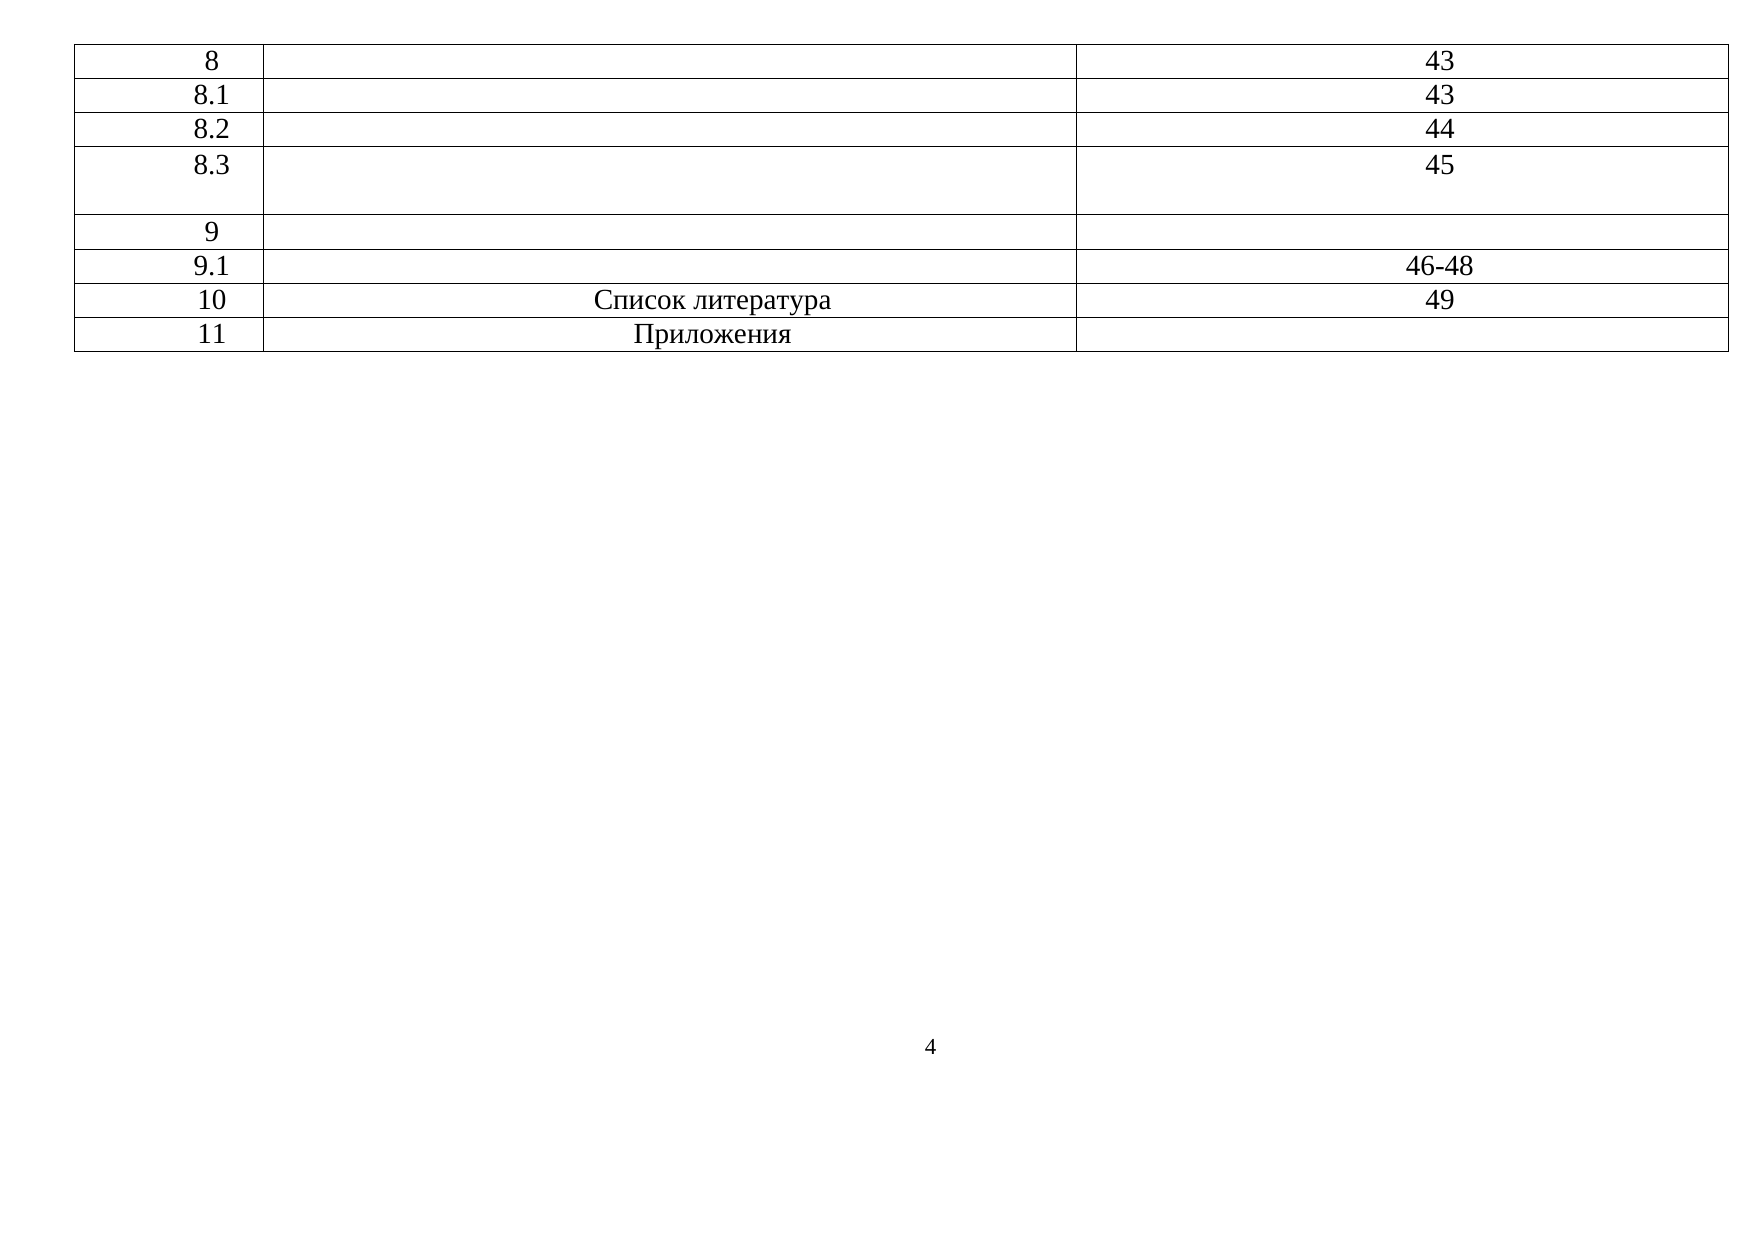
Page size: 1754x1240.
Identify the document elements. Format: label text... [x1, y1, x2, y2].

table_cell [1077, 318, 1728, 351]
table_cell 45 [1077, 147, 1728, 214]
table_cell 9.1 [75, 250, 263, 283]
table_cell 44 [1077, 113, 1728, 146]
table_cell Список литература [264, 284, 1076, 317]
table_cell 8.2 [75, 113, 263, 146]
table_cell [264, 45, 1076, 78]
table_cell [264, 250, 1076, 283]
table_cell 8.3 [75, 147, 263, 214]
table_cell 9 [75, 215, 263, 248]
table_cell 46-48 [1077, 250, 1728, 283]
table_cell 8.1 [75, 79, 263, 112]
table_cell 43 [1077, 45, 1728, 78]
table_cell 43 [1077, 79, 1728, 112]
table_cell 8 [75, 45, 263, 78]
table_cell 49 [1077, 284, 1728, 317]
table_cell [1077, 215, 1728, 248]
table_cell 10 [75, 284, 263, 317]
table_cell [264, 79, 1076, 112]
table_cell [264, 147, 1076, 214]
table_cell Приложения [264, 318, 1076, 351]
table_cell [264, 215, 1076, 248]
table_cell 11 [75, 318, 263, 351]
table_cell [264, 113, 1076, 146]
